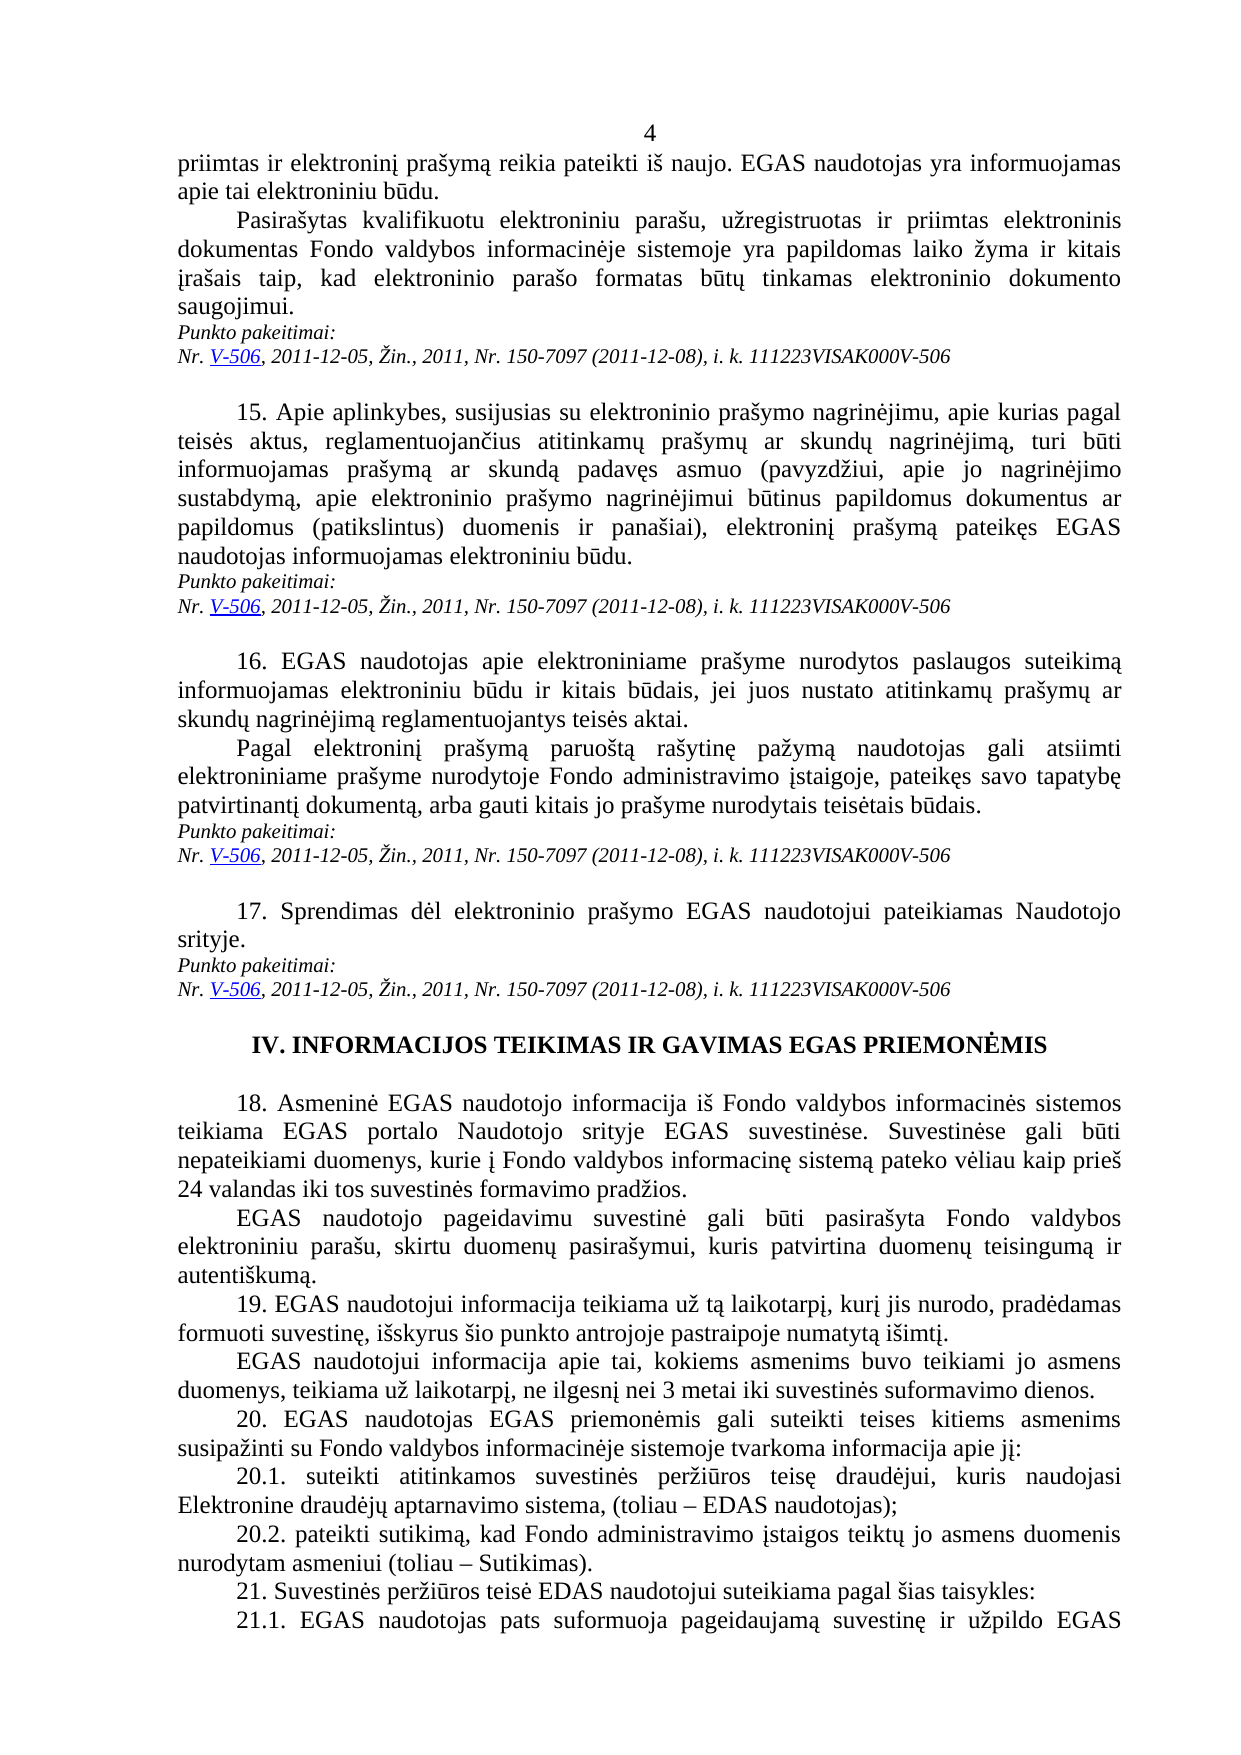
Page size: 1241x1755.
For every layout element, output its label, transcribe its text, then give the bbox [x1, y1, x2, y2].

text IV. INFORMACIJOS TEIKIMAS IR GAVIMAS EGAS PRIEMONĖMIS [177, 1030, 1122, 1059]
text 21. Suvestinės peržiūros teisė EDAS naudotojui suteikiama pagal šias taisykles: [177, 1576, 1122, 1605]
text 21.1. EGAS naudotojas pats suformuoja pageidaujamą suvestinę ir užpildo EGAS [177, 1605, 1122, 1634]
text 19. EGAS naudotojui informacija teikiama už tą laikotarpį, kurį jis nurodo, pradėdamas formuoti suvestinę, išskyrus šio punkto antrojoje pastraipoje numatytą išimtį. [177, 1289, 1122, 1346]
text EGAS naudotojui informacija apie tai, kokiems asmenims buvo teikiami jo asmens duomenys, teikiama už laikotarpį, ne ilgesnį nei 3 metai iki suvestinės suformavimo dienos. [177, 1346, 1122, 1404]
text 16. EGAS naudotojas apie elektroniniame prašyme nurodytos paslaugos suteikimą informuojamas elektroniniu būdu ir kitais būdais, jei juos nustato atitinkamų prašymų ar skundų nagrinėjimą reglamentuojantys teisės aktai. [177, 646, 1122, 733]
text priimtas ir elektroninį prašymą reikia pateikti iš naujo. EGAS naudotojas yra informuojamas apie tai elektroniniu būdu. [177, 148, 1122, 205]
text Nr. V-506, 2011-12-05, Žin., 2011, Nr. 150-7097 (2011-12-08), i. k. 111223VISAK000V-506 [177, 977, 1122, 1001]
text 20.1. suteikti atitinkamos suvestinės peržiūros teisę draudėjui, kuris naudojasi Elektronine draudėjų aptarnavimo sistema, (toliau – EDAS naudotojas); [177, 1461, 1122, 1519]
text 20.2. pateikti sutikimą, kad Fondo administravimo įstaigos teiktų jo asmens duomenis nurodytam asmeniui (toliau – Sutikimas). [177, 1519, 1122, 1576]
text 15. Apie aplinkybes, susijusias su elektroninio prašymo nagrinėjimu, apie kurias pagal teisės aktus, reglamentuojančius atitinkamų prašymų ar skundų nagrinėjimą, turi būti informuojamas prašymą ar skundą padavęs asmuo (pavyzdžiui, apie jo nagrinėjimo sustabdymą, apie elektroninio prašymo nagrinėjimui būtinus papildomus dokumentus ar papildomus (patikslintus) duomenis ir panašiai), elektroninį prašymą pateikęs EGAS naudotojas informuojamas elektroniniu būdu. [177, 397, 1122, 569]
text Nr. V-506, 2011-12-05, Žin., 2011, Nr. 150-7097 (2011-12-08), i. k. 111223VISAK000V-506 [177, 344, 1122, 368]
text Pagal elektroninį prašymą paruoštą rašytinę pažymą naudotojas gali atsiimti elektroniniame prašyme nurodytoje Fondo administravimo įstaigoje, pateikęs savo tapatybę patvirtinantį dokumentą, arba gauti kitais jo prašyme nurodytais teisėtais būdais. [177, 733, 1122, 819]
text Punkto pakeitimai: [177, 819, 1122, 843]
text 17. Sprendimas dėl elektroninio prašymo EGAS naudotojui pateikiamas Naudotojo srityje. [177, 896, 1122, 953]
text Nr. V-506, 2011-12-05, Žin., 2011, Nr. 150-7097 (2011-12-08), i. k. 111223VISAK000V-506 [177, 593, 1122, 618]
text Pasirašytas kvalifikuotu elektroniniu parašu, užregistruotas ir priimtas elektroninis dokumentas Fondo valdybos informacinėje sistemoje yra papildomas laiko žyma ir kitais įrašais taip, kad elektroninio parašo formatas būtų tinkamas elektroninio dokumento saugojimui. [177, 205, 1122, 320]
text Punkto pakeitimai: [177, 953, 1122, 977]
text 20. EGAS naudotojas EGAS priemonėmis gali suteikti teises kitiems asmenims susipažinti su Fondo valdybos informacinėje sistemoje tvarkoma informacija apie jį: [177, 1404, 1122, 1461]
text EGAS naudotojo pageidavimu suvestinė gali būti pasirašyta Fondo valdybos elektroniniu parašu, skirtu duomenų pasirašymui, kuris patvirtina duomenų teisingumą ir autentiškumą. [177, 1203, 1122, 1289]
text Nr. V-506, 2011-12-05, Žin., 2011, Nr. 150-7097 (2011-12-08), i. k. 111223VISAK000V-506 [177, 843, 1122, 867]
text 18. Asmeninė EGAS naudotojo informacija iš Fondo valdybos informacinės sistemos teikiama EGAS portalo Naudotojo srityje EGAS suvestinėse. Suvestinėse gali būti nepateikiami duomenys, kurie į Fondo valdybos informacinę sistemą pateko vėliau kaip prieš 24 valandas iki tos suvestinės formavimo pradžios. [177, 1088, 1122, 1203]
text Punkto pakeitimai: [177, 569, 1122, 593]
text Punkto pakeitimai: [177, 320, 1122, 344]
